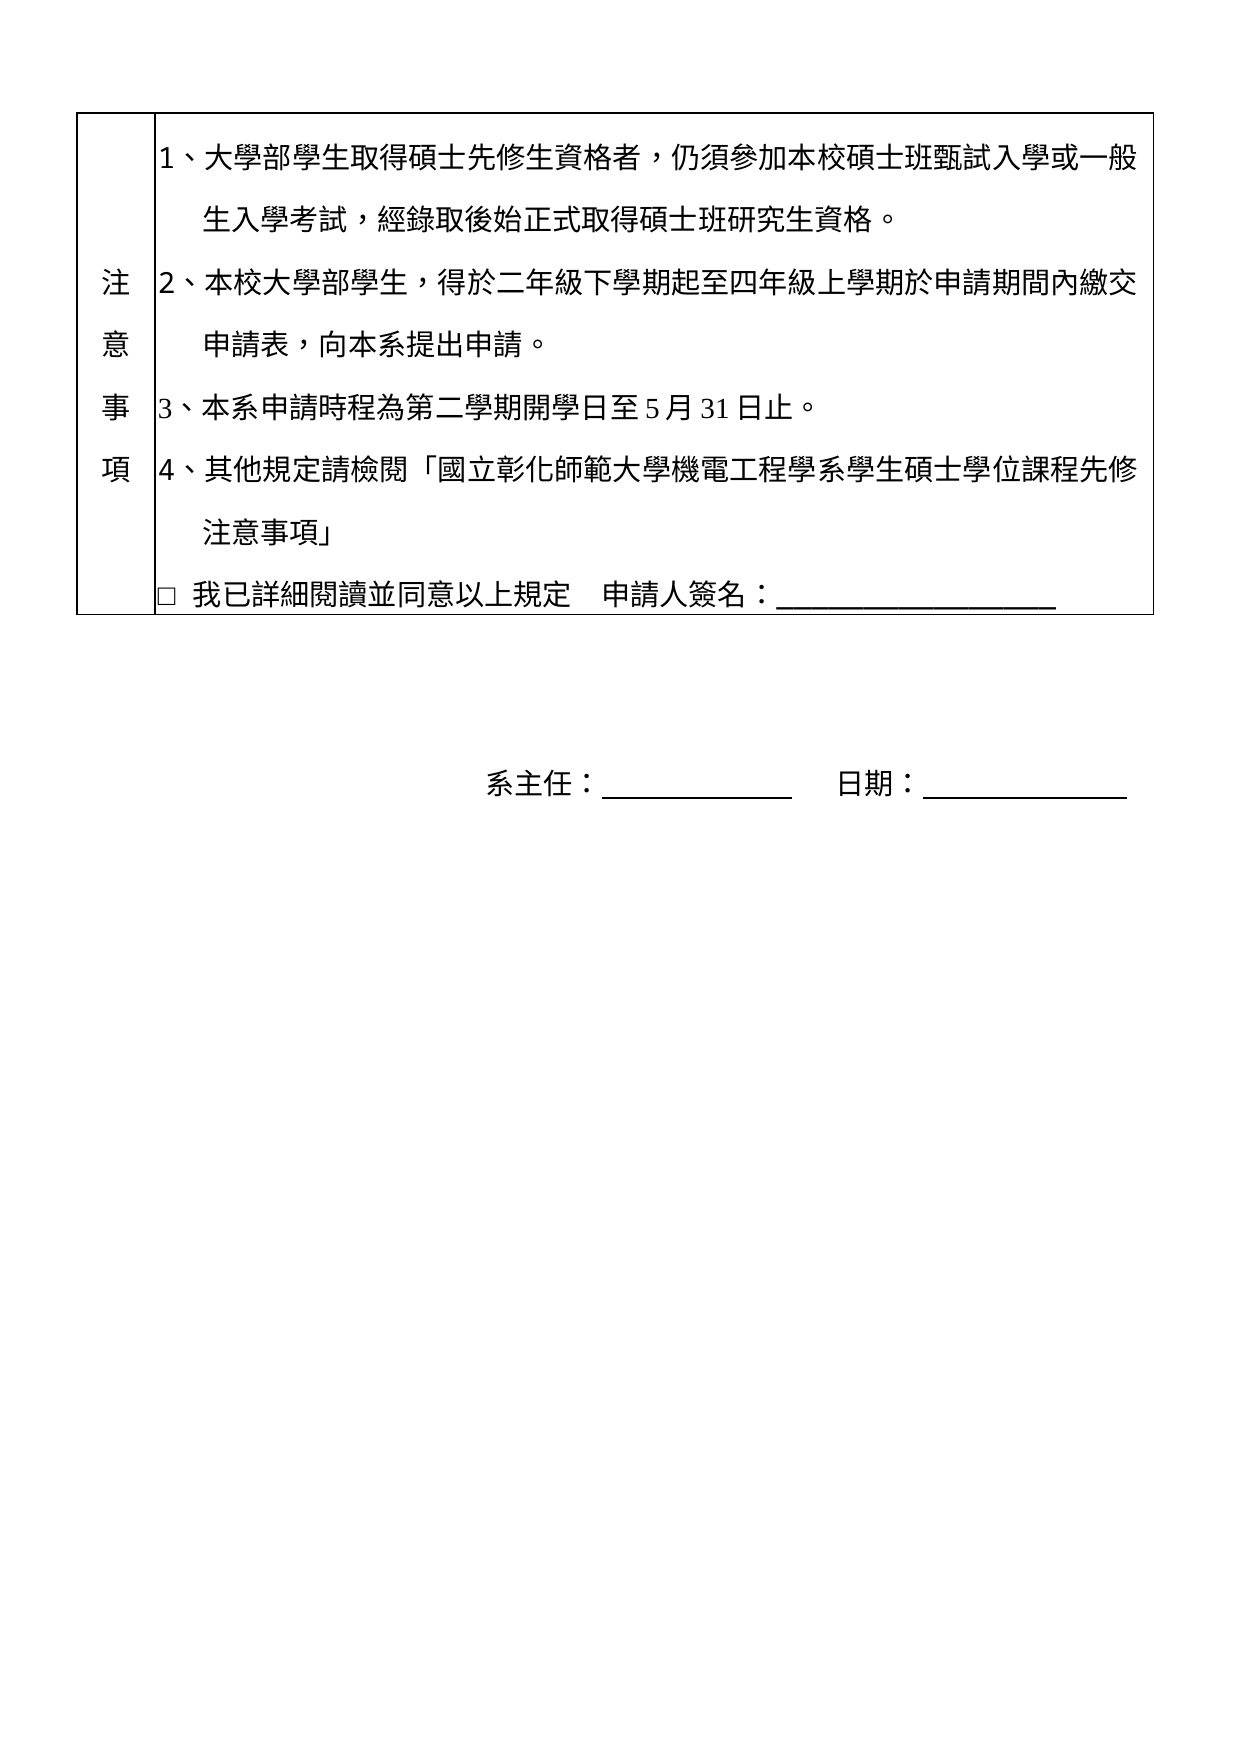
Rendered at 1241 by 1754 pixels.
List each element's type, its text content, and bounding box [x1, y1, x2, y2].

table_cell 1、大學部學生取得碩士先修生資格者，仍須參加本校碩士班甄試入學或一般生入學考試，經錄取後始正式取得碩士班研究生資格。 2、本校大學部學生，得於二年級下學期起至四年級上學期於申請期間內繳交申請表，向本系提出申請。 3、本系申請時程為第二學期開學日至5月31日止。 4、其他規定請檢閱「國立彰化師範大學機電工程學系學生碩士學位課程先修注意事項」 □ 我已詳細閱讀並同意以上規定 申請人簽名：________________ [156, 114, 1153, 614]
table_cell 注意事項 [78, 114, 154, 614]
text 系主任： 日期： [77, 740, 1152, 803]
